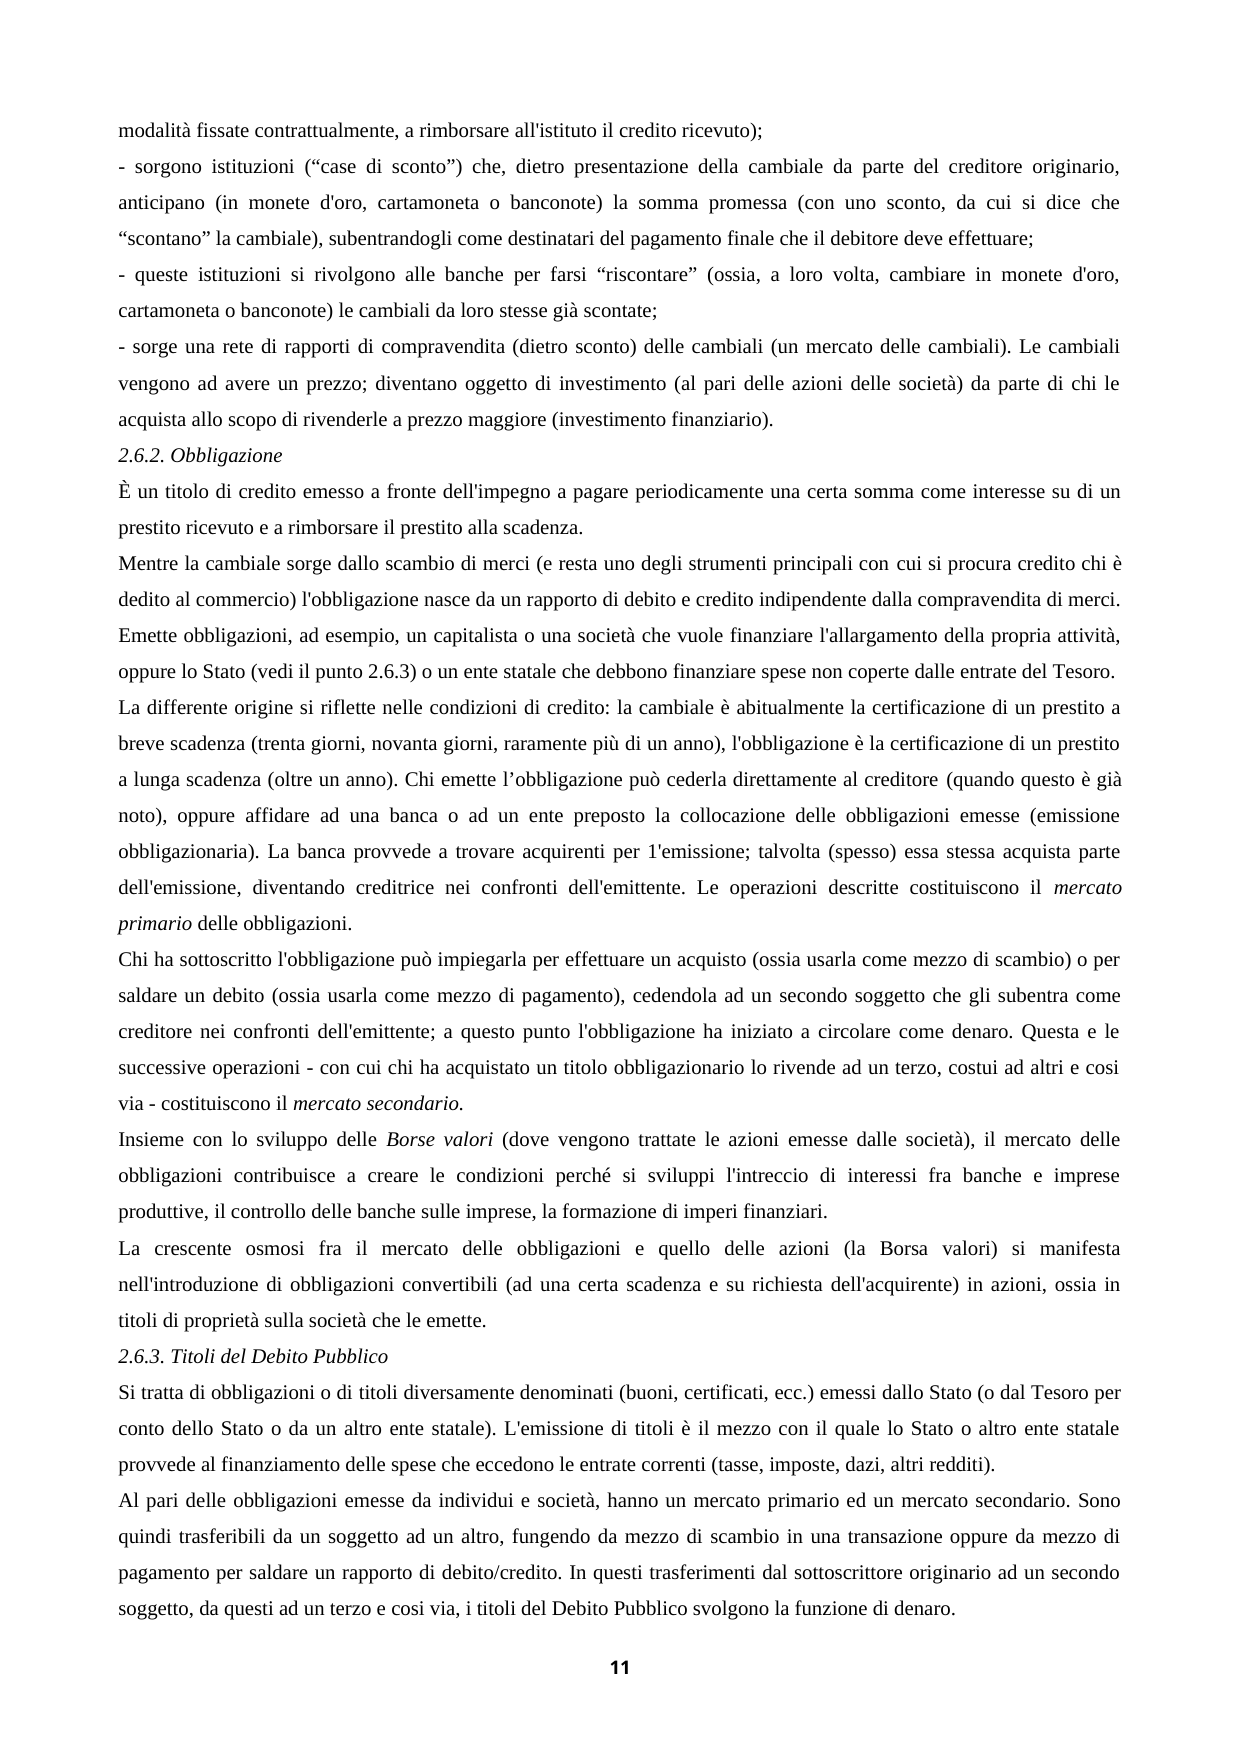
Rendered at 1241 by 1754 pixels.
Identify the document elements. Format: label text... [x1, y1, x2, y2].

text Al pari delle obbligazioni emesse da individui e società, hanno un mercato primario ed un mercato secondario. Sono quindi trasferibili da un soggetto ad un altro, fungendo da mezzo di scambio in una transazione oppure da mezzo di pagamento per saldare un rapporto di debito/credito. In questi trasferimenti dal sottoscrittore originario ad un secondo soggetto, da questi ad un terzo e cosi via, i titoli del Debito Pubblico svolgono la funzione di denaro. [118, 1488, 1122, 1620]
text modalità fissate contrattualmente, a rimborsare all'istituto il credito ricevuto); [118, 118, 1122, 142]
text - queste istituzioni si rivolgono alle banche per farsi “riscontare” (ossia, a loro volta, cambiare in monete d'oro, cartamoneta o banconote) le cambiali da loro stesse già scontate; [118, 262, 1122, 322]
text - sorge una rete di rapporti di compravendita (dietro sconto) delle cambiali (un mercato delle cambiali). Le cambiali vengono ad avere un prezzo; diventano oggetto di investimento (al pari delle azioni delle società) da parte di chi le acquista allo scopo di rivenderle a prezzo maggiore (investimento finanziario). [118, 334, 1122, 431]
text Mentre la cambiale sorge dallo scambio di merci (e resta uno degli strumenti principali con cui si procura credito chi è dedito al commercio) l'obbligazione nasce da un rapporto di debito e credito indipendente dalla compravendita di merci. Emette obbligazioni, ad esempio, un capitalista o una società che vuole finanziare l'allargamento della propria attività, oppure lo Stato (vedi il punto 2.6.3) o un ente statale che debbono finanziare spese non coperte dalle entrate del Tesoro. [118, 551, 1122, 683]
text Chi ha sottoscritto l'obbligazione può impiegarla per effettuare un acquisto (ossia usarla come mezzo di scambio) o per saldare un debito (ossia usarla come mezzo di pagamento), cedendola ad un secondo soggetto che gli subentra come creditore nei confronti dell'emittente; a questo punto l'obbligazione ha iniziato a circolare come denaro. Questa e le successive operazioni - con cui chi ha acquistato un titolo obbligazionario lo rivende ad un terzo, costui ad altri e cosi via - costituiscono il mercato secondario. [118, 947, 1122, 1115]
text È un titolo di credito emesso a fronte dell'impegno a pagare periodicamente una certa somma come interesse su di un prestito ricevuto e a rimborsare il prestito alla scadenza. [118, 478, 1122, 539]
text 2.6.2. Obbligazione [118, 442, 1122, 467]
text Si tratta di obbligazioni o di titoli diversamente denominati (buoni, certificati, ecc.) emessi dallo Stato (o dal Tesoro per conto dello Stato o da un altro ente statale). L'emissione di titoli è il mezzo con il quale lo Stato o altro ente statale provvede al finanziamento delle spese che eccedono le entrate correnti (tasse, imposte, dazi, altri redditi). [118, 1379, 1122, 1476]
text 2.6.3. Titoli del Debito Pubblico [118, 1343, 1122, 1368]
text - sorgono istituzioni (“case di sconto”) che, dietro presentazione della cambiale da parte del creditore originario, anticipano (in monete d'oro, cartamoneta o banconote) la somma promessa (con uno sconto, da cui si dice che “scontano” la cambiale), subentrandogli come destinatari del pagamento finale che il debitore deve effettuare; [118, 154, 1122, 250]
text La crescente osmosi fra il mercato delle obbligazioni e quello delle azioni (la Borsa valori) si manifesta nell'introduzione di obbligazioni convertibili (ad una certa scadenza e su richiesta dell'acquirente) in azioni, ossia in titoli di proprietà sulla società che le emette. [118, 1235, 1122, 1332]
text Insieme con lo sviluppo delle Borse valori (dove vengono trattate le azioni emesse dalle società), il mercato delle obbligazioni contribuisce a creare le condizioni perché si sviluppi l'intreccio di interessi fra banche e imprese produttive, il controllo delle banche sulle imprese, la formazione di imperi finanziari. [118, 1127, 1122, 1223]
text La differente origine si riflette nelle condizioni di credito: la cambiale è abitualmente la certificazione di un prestito a breve scadenza (trenta giorni, novanta giorni, raramente più di un anno), l'obbligazione è la certificazione di un prestito a lunga scadenza (oltre un anno). Chi emette l’obbligazione può cederla direttamente al creditore (quando questo è già noto), oppure affidare ad una banca o ad un ente preposto la collocazione delle obbligazioni emesse (emissione obbligazionaria). La banca provvede a trovare acquirenti per 1'emissione; talvolta (spesso) essa stessa acquista parte dell'emissione, diventando creditrice nei confronti dell'emittente. Le operazioni descritte costituiscono il mercato primario delle obbligazioni. [118, 695, 1122, 935]
